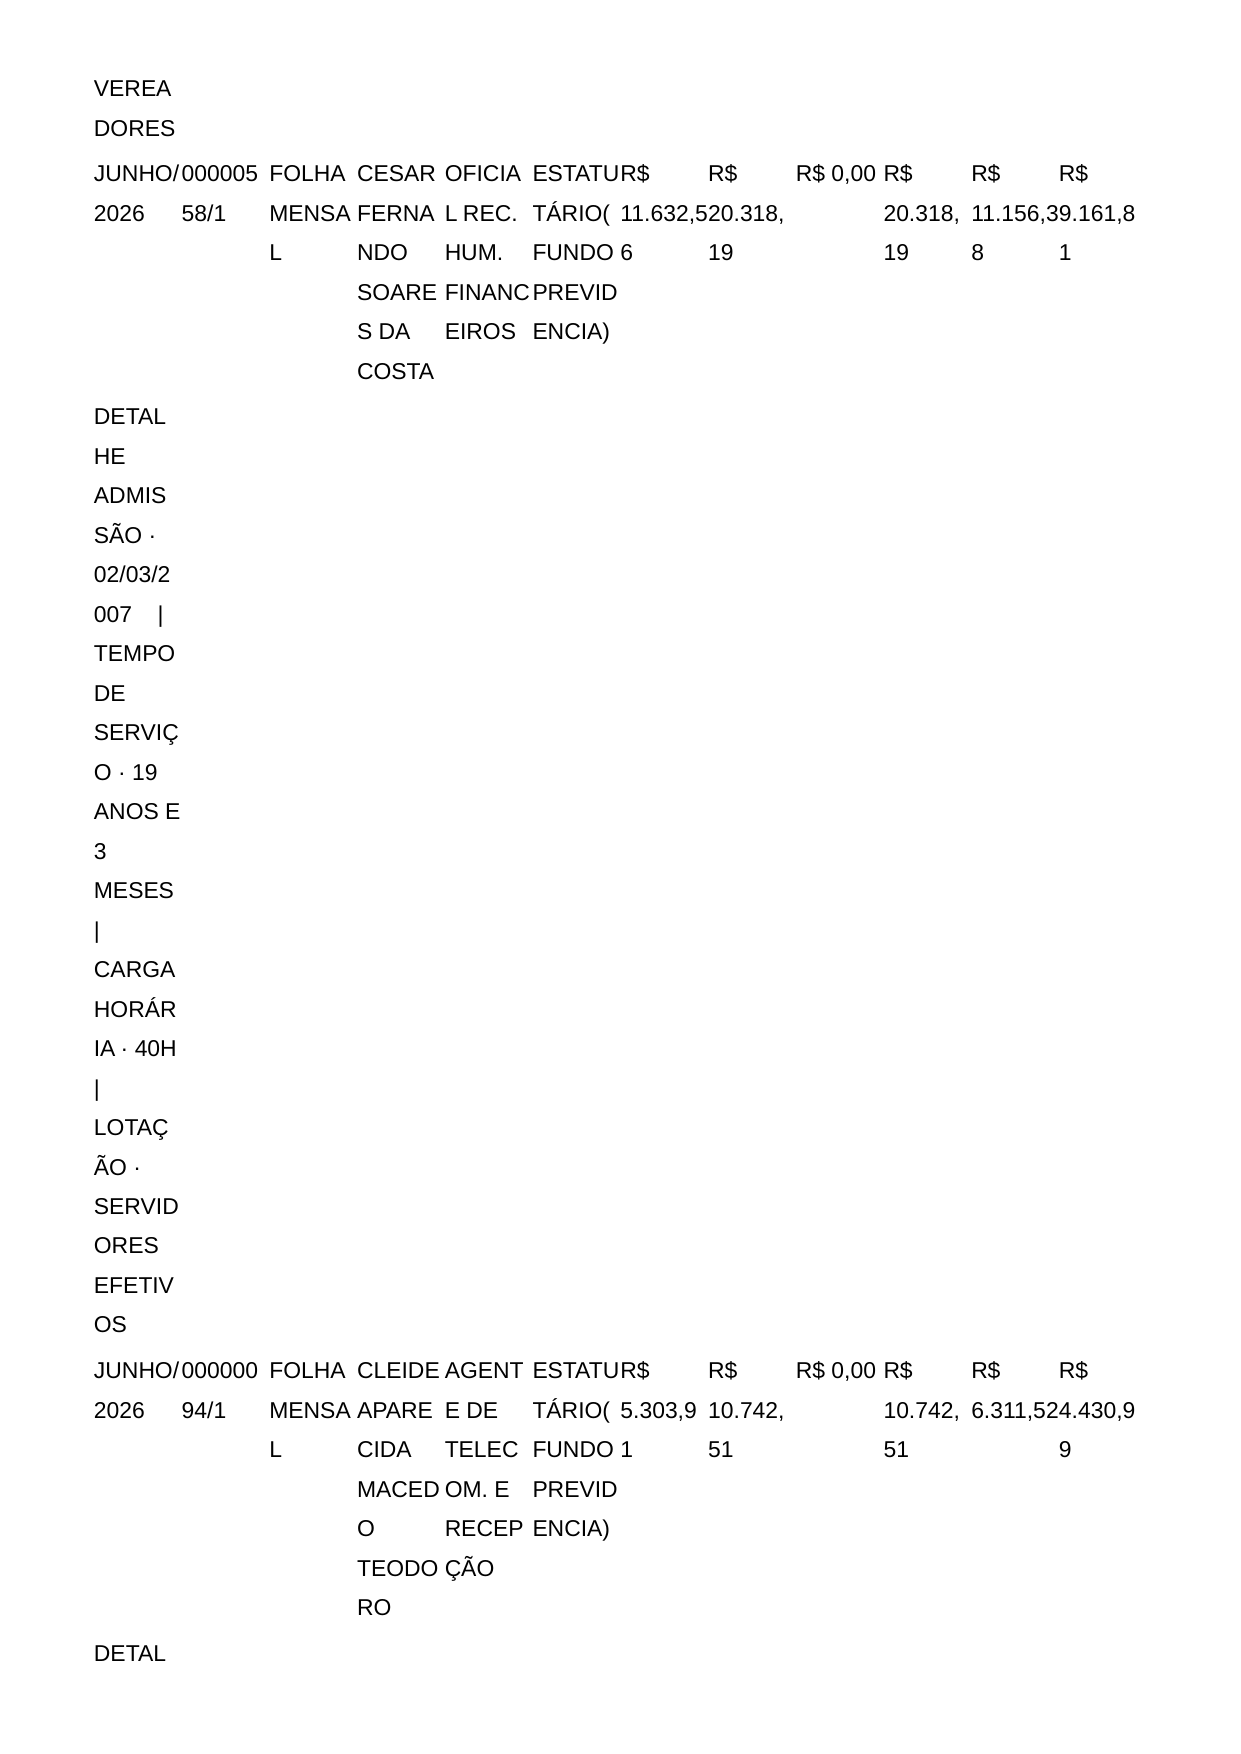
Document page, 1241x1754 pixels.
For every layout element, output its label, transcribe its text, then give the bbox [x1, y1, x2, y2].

table_cell 00000094/1 [181, 1357, 269, 1640]
table_cell R$ 20.318,19 [708, 160, 796, 403]
table_cell AGENTE DE TELECOM. E RECEPÇÃO [445, 1357, 532, 1640]
table_cell JUNHO/2026 [94, 1357, 181, 1640]
table_cell R$ 9.161,81 [1059, 160, 1146, 403]
table_cell ESTATUTÁRIO(FUNDO PREVIDENCIA) [532, 1357, 620, 1640]
table_cell R$ 10.742,51 [708, 1357, 796, 1640]
table_cell R$ 10.742,51 [883, 1357, 971, 1640]
table_cell R$ 11.156,38 [971, 160, 1059, 403]
table_cell R$ 6.311,52 [971, 1357, 1059, 1640]
table_cell DETALHE ADMISSÃO · 02/03/2007 | TEMPO DE SERVIÇO · 19 ANOS E 3 MESES | CARGA HORÁRIA · 40H | LOTAÇÃO · SERVIDORES EFETIVOS [94, 403, 181, 1357]
table_cell R$ 0,00 [796, 1357, 883, 1640]
table_cell DETAL [94, 1640, 181, 1666]
table_cell CESAR FERNANDO SOARES DA COSTA [357, 160, 444, 403]
table_cell JUNHO/2026 [94, 160, 181, 403]
table_cell 00000558/1 [181, 160, 269, 403]
table_cell R$ 20.318,19 [883, 160, 971, 403]
table_cell VEREADORES [94, 75, 181, 160]
table_cell R$ 4.430,99 [1059, 1357, 1146, 1640]
table_cell R$ 5.303,91 [620, 1357, 708, 1640]
table_cell FOLHA MENSAL [269, 1357, 357, 1640]
table_cell R$ 0,00 [796, 160, 883, 403]
table_cell FOLHA MENSAL [269, 160, 357, 403]
table_cell CLEIDE APARECIDA MACEDO TEODORO [357, 1357, 444, 1640]
table_cell OFICIAL REC. HUM. FINANCEIROS [445, 160, 532, 403]
table_cell ESTATUTÁRIO(FUNDO PREVIDENCIA) [532, 160, 620, 403]
table_cell R$ 11.632,56 [620, 160, 708, 403]
